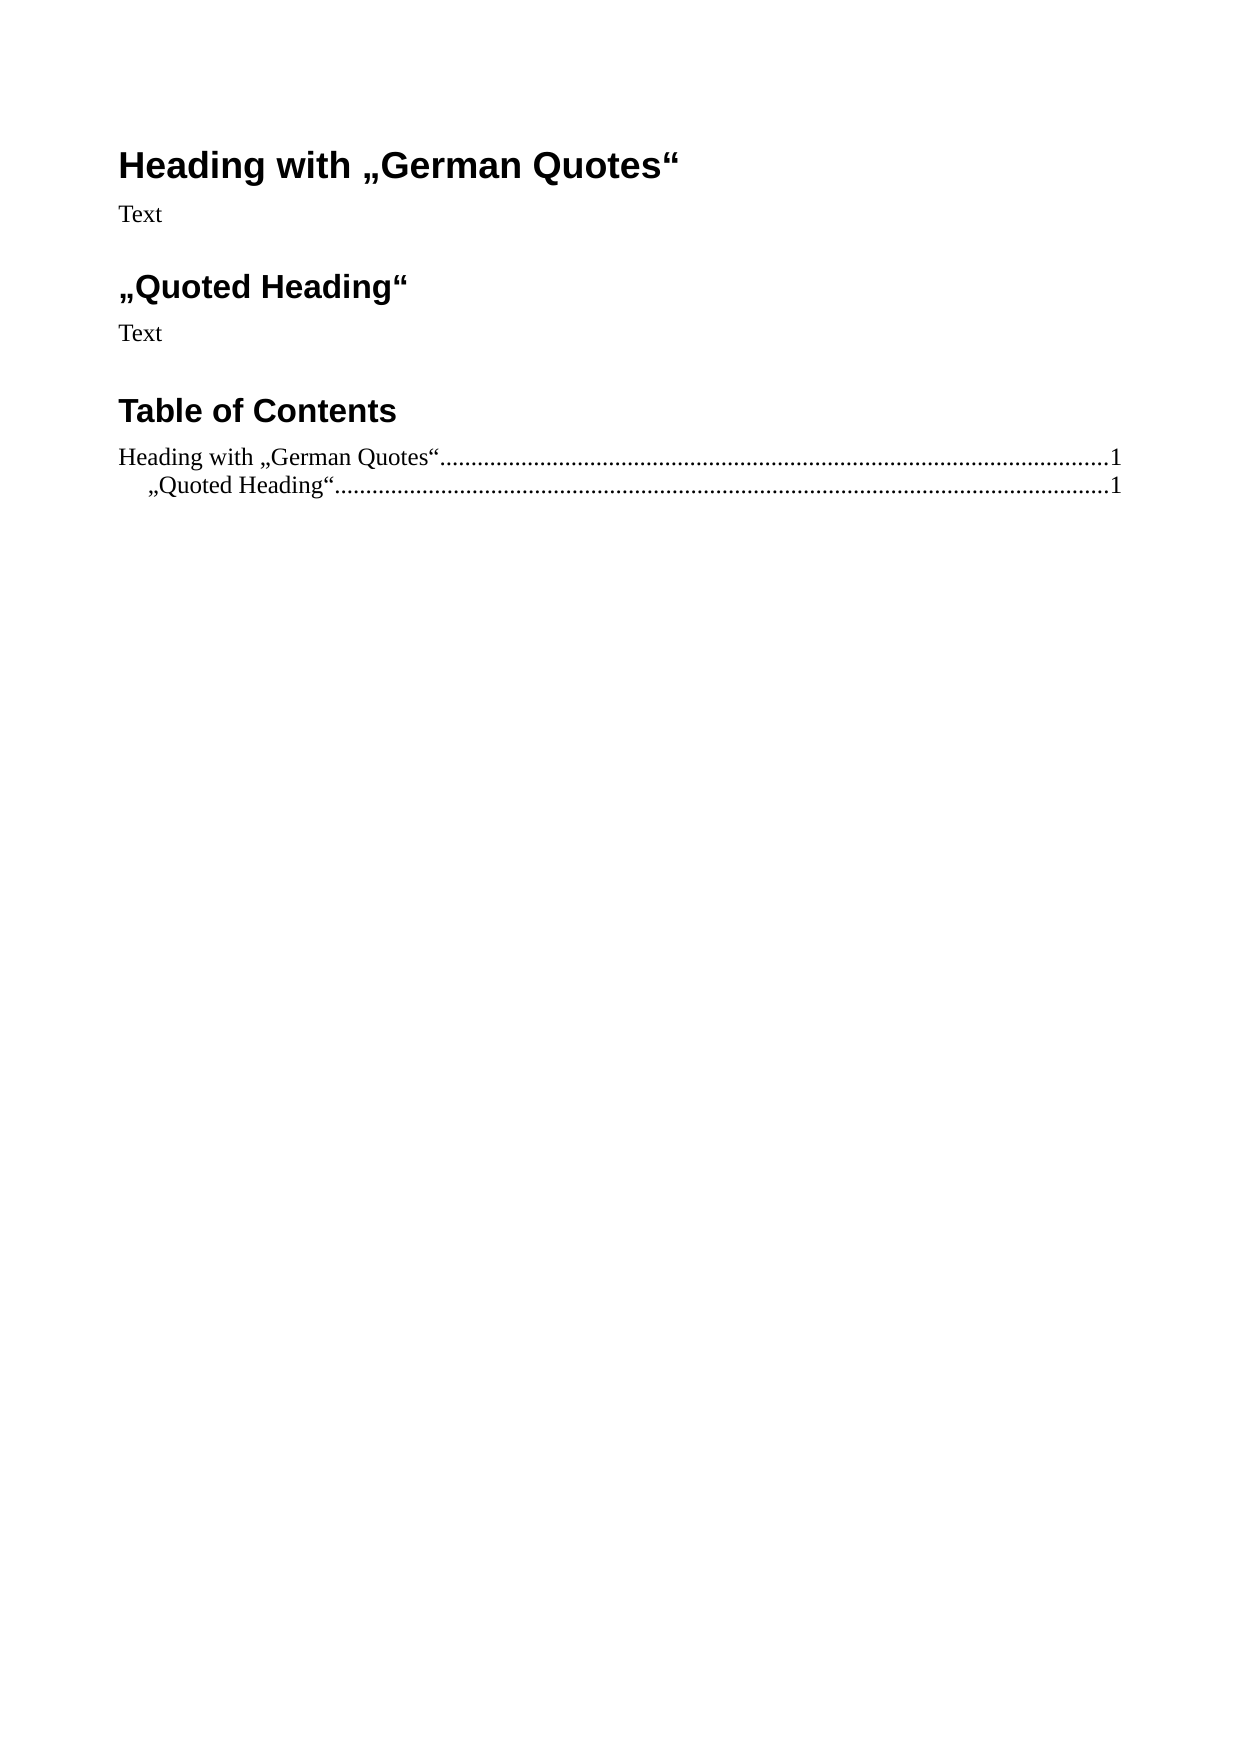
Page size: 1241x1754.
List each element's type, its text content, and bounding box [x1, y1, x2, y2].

text „Quoted Heading“ 1 [148, 470, 1122, 499]
text Text [118, 199, 1122, 227]
text Text [118, 318, 1122, 347]
text Heading with „German Quotes“ 1 [118, 442, 1122, 470]
subtitle Table of Contents [118, 391, 1122, 429]
subtitle Heading with „German Quotes“ [118, 143, 1122, 186]
subtitle „Quoted Heading“ [118, 267, 1122, 306]
